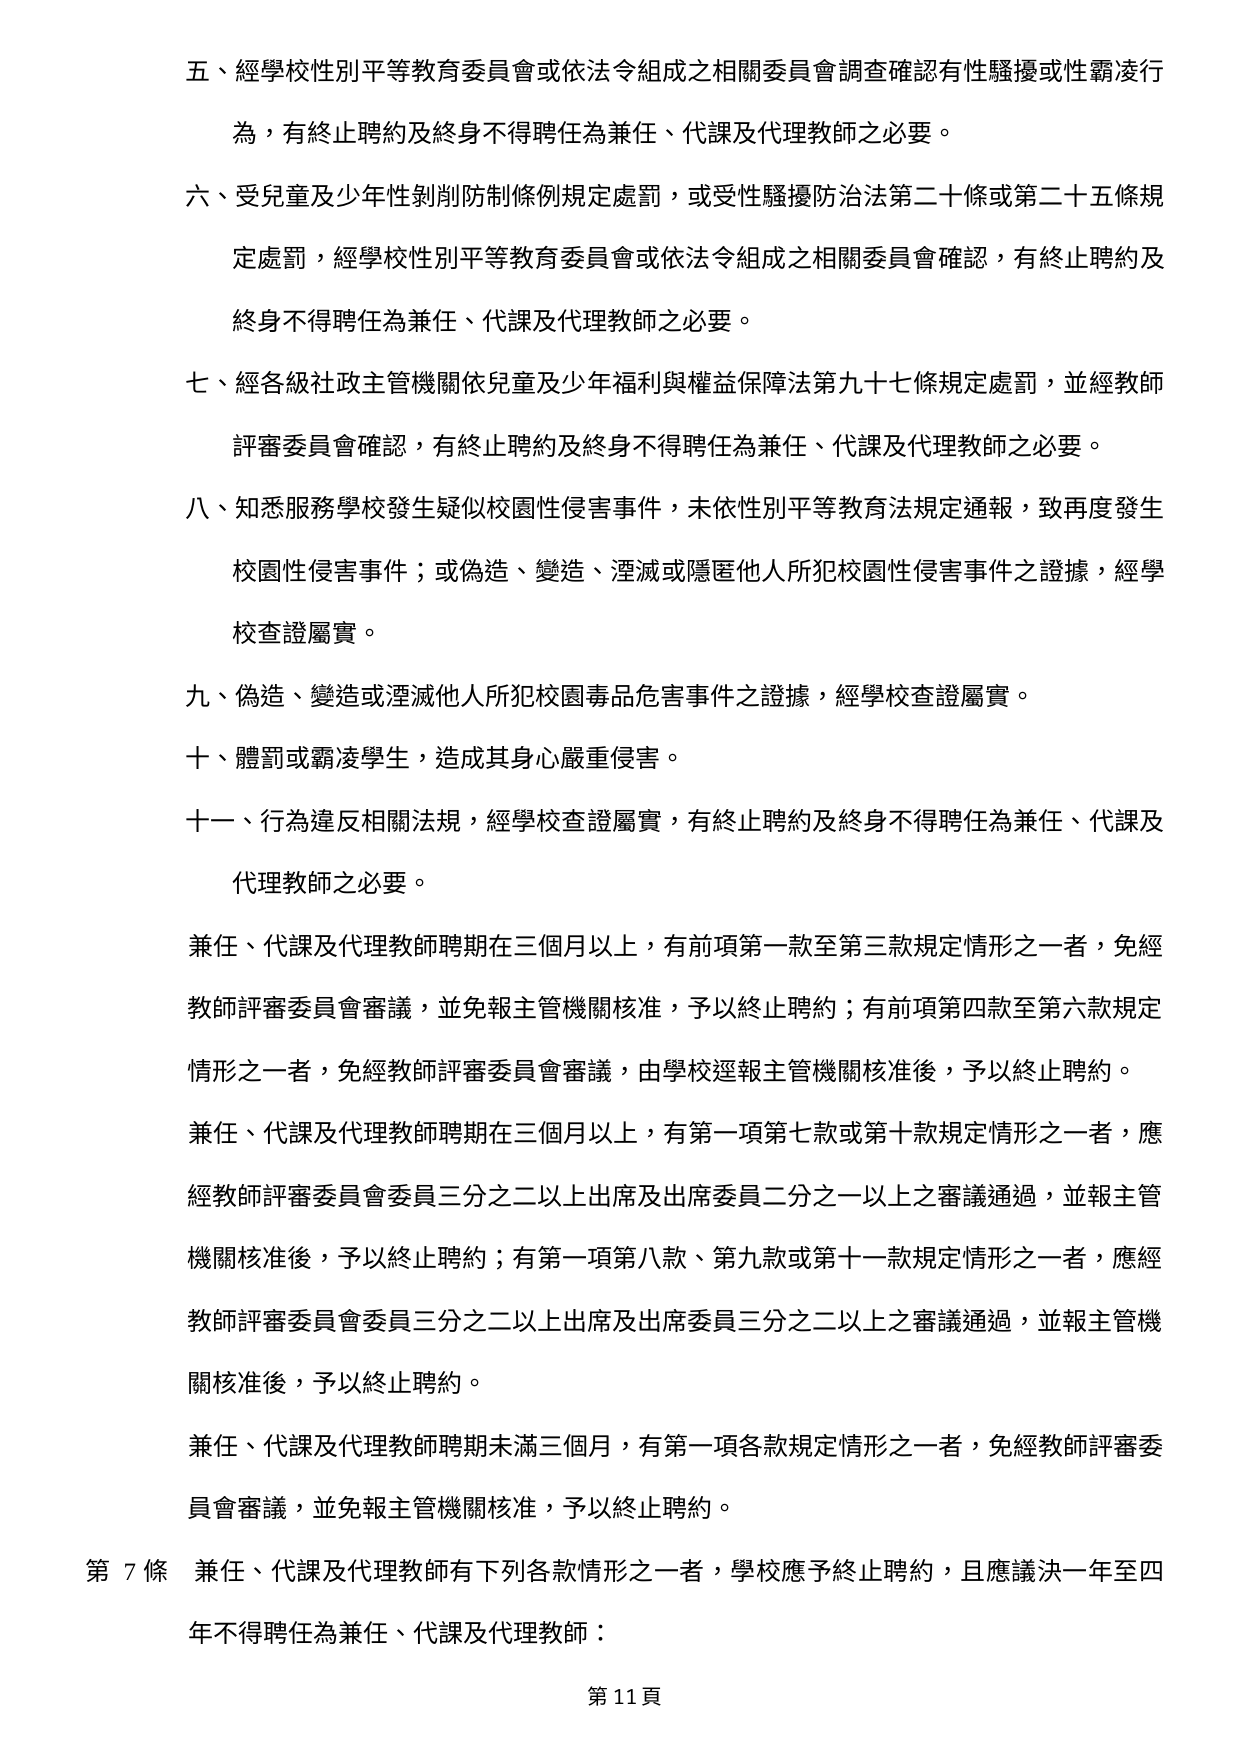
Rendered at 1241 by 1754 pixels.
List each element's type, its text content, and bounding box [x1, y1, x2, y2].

text 兼任、代課及代理教師聘期在三個月以上，有第一項第七款或第十款規定情形之一者，應經教師評審委員會委員三分之二以上出席及出席委員二分之一以上之審議通過，並報主管機關核准後，予以終止聘約；有第一項第八款、第九款或第十一款規定情形之一者，應經教師評審委員會委員三分之二以上出席及出席委員三分之二以上之審議通過，並報主管機關核准後，予以終止聘約。 [188, 1090, 1165, 1402]
text 兼任、代課及代理教師聘期在三個月以上，有前項第一款至第三款規定情形之一者，免經教師評審委員會審議，並免報主管機關核准，予以終止聘約；有前項第四款至第六款規定情形之一者，免經教師評審委員會審議，由學校逕報主管機關核准後，予以終止聘約。 [188, 902, 1165, 1090]
text 八、知悉服務學校發生疑似校園性侵害事件，未依性別平等教育法規定通報，致再度發生校園性侵害事件；或偽造、變造、湮滅或隱匿他人所犯校園性侵害事件之證據，經學校查證屬實。 [185, 465, 1165, 652]
text 十、體罰或霸凌學生，造成其身心嚴重侵害。 [185, 715, 1165, 777]
text 兼任、代課及代理教師聘期未滿三個月，有第一項各款規定情形之一者，免經教師評審委員會審議，並免報主管機關核准，予以終止聘約。 [188, 1402, 1165, 1527]
text 十一、行為違反相關法規，經學校查證屬實，有終止聘約及終身不得聘任為兼任、代課及代理教師之必要。 [185, 777, 1165, 902]
text 七、經各級社政主管機關依兒童及少年福利與權益保障法第九十七條規定處罰，並經教師評審委員會確認，有終止聘約及終身不得聘任為兼任、代課及代理教師之必要。 [185, 340, 1165, 465]
text 五、經學校性別平等教育委員會或依法令組成之相關委員會調查確認有性騷擾或性霸凌行為，有終止聘約及終身不得聘任為兼任、代課及代理教師之必要。 [185, 27, 1165, 152]
text 第 7 條 兼任、代課及代理教師有下列各款情形之一者，學校應予終止聘約，且應議決一年至四年不得聘任為兼任、代課及代理教師： [85, 1527, 1165, 1652]
text 六、受兒童及少年性剝削防制條例規定處罰，或受性騷擾防治法第二十條或第二十五條規定處罰，經學校性別平等教育委員會或依法令組成之相關委員會確認，有終止聘約及終身不得聘任為兼任、代課及代理教師之必要。 [185, 152, 1165, 340]
text 九、偽造、變造或湮滅他人所犯校園毒品危害事件之證據，經學校查證屬實。 [185, 652, 1165, 715]
